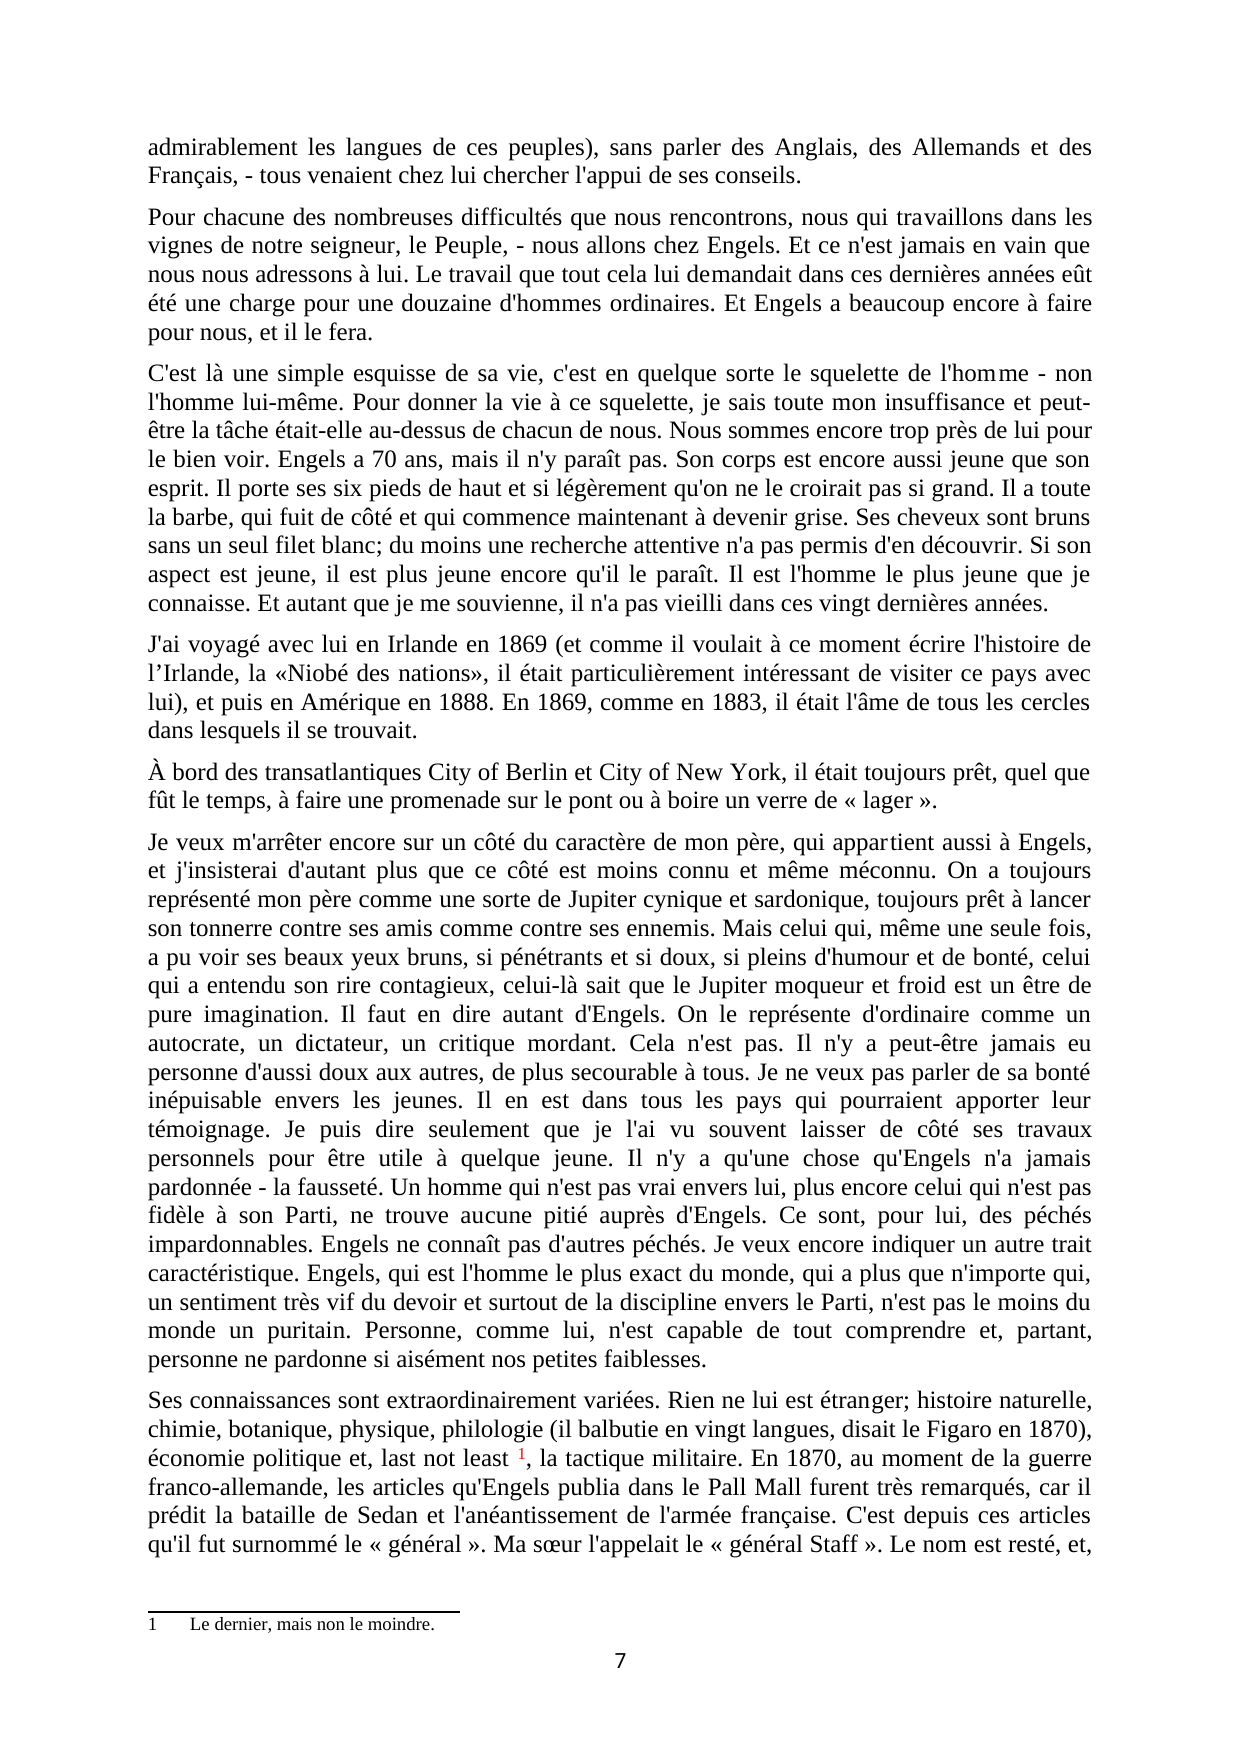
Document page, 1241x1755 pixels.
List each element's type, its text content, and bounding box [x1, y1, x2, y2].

text C'est là une simple esquisse de sa vie, c'est en quelque sorte le squelette de l'hom­me - non l'homme lui-même. Pour donner la vie à ce squelette, je sais toute mon insuffisance et peut-être la tâche était-elle au-dessus de chacun de nous. Nous sommes encore trop près de lui pour le bien voir. Engels a 70 ans, mais il n'y paraît pas. Son corps est encore aussi jeune que son esprit. Il porte ses six pieds de haut et si légèrement qu'on ne le croirait pas si grand. Il a toute la barbe, qui fuit de côté et qui commence maintenant à devenir grise. Ses cheveux sont bruns sans un seul filet blanc; du moins une recherche attentive n'a pas permis d'en découvrir. Si son aspect est jeune, il est plus jeune encore qu'il le paraît. Il est l'homme le plus jeune que je connaisse. Et autant que je me souvienne, il n'a pas vieilli dans ces vingt dernières années. [148, 358, 1093, 617]
text À bord des transatlantiques City of Berlin et City of New York, il était toujours prêt, quel que fût le temps, à faire une promenade sur le pont ou à boire un verre de « lager ». [148, 757, 1093, 814]
text Pour chacune des nombreuses difficultés que nous rencontrons, nous qui tra­vaillons dans les vignes de notre seigneur, le Peuple, - nous allons chez Engels. Et ce n'est jamais en vain que nous nous adressons à lui. Le travail que tout cela lui de­man­dait dans ces dernières années eût été une charge pour une douzaine d'hom­mes ordinaires. Et Engels a beaucoup encore à faire pour nous, et il le fera. [148, 202, 1093, 346]
text Je veux m'arrêter encore sur un côté du caractère de mon père, qui appar­tient aussi à Engels, et j'insisterai d'autant plus que ce côté est moins connu et même méconnu. On a toujours représenté mon père comme une sorte de Jupiter cynique et sardonique, toujours prêt à lancer son tonnerre contre ses amis comme contre ses ennemis. Mais celui qui, même une seule fois, a pu voir ses beaux yeux bruns, si pénétrants et si doux, si pleins d'humour et de bonté, celui qui a entendu son rire contagieux, celui-là sait que le Jupiter moqueur et froid est un être de pure ima­gi­nation. Il faut en dire autant d'Engels. On le représente d'ordinaire comme un autocrate, un dictateur, un critique mordant. Cela n'est pas. Il n'y a peut-être jamais eu personne d'aussi doux aux autres, de plus secourable à tous. Je ne veux pas parler de sa bonté inépuisable envers les jeunes. Il en est dans tous les pays qui pourraient apporter leur témoignage. Je puis dire seulement que je l'ai vu souvent lais­ser de côté ses travaux personnels pour être utile à quelque jeune. Il n'y a qu'une chose qu'Engels n'a jamais pardonnée - la fausseté. Un homme qui n'est pas vrai envers lui, plus encore celui qui n'est pas fidèle à son Parti, ne trouve au­cu­ne pitié auprès d'Engels. Ce sont, pour lui, des péchés impardonnables. Engels ne connaît pas d'autres péchés. Je veux encore indiquer un autre trait caractéris­ti­que. Engels, qui est l'homme le plus exact du monde, qui a plus que n'importe qui, un sentiment très vif du devoir et surtout de la discipline envers le Parti, n'est pas le moins du monde un puritain. Personne, comme lui, n'est capable de tout com­pren­dre et, partant, personne ne pardonne si aisément nos petites faiblesses. [148, 827, 1093, 1373]
text Le dernier, mais non le moindre. [148, 1612, 1093, 1634]
text admirablement les lan­gues de ces peuples), sans parler des Anglais, des Allemands et des Français, - tous venaient chez lui chercher l'appui de ses conseils. [148, 132, 1093, 189]
text J'ai voyagé avec lui en Irlande en 1869 (et comme il voulait à ce moment écrire l'histoire de l’Irlande, la «Niobé des nations», il était particulièrement intéressant de visiter ce pays avec lui), et puis en Amérique en 1888. En 1869, comme en 1883, il était l'âme de tous les cercles dans lesquels il se trouvait. [148, 629, 1093, 744]
text Ses connaissances sont extraordinairement variées. Rien ne lui est étran­ger; his­toi­re naturelle, chimie, botanique, physique, philologie (il balbutie en vingt lan­gues, disait le Figaro en 1870), économie politique et, last not least , la tactique mi­li­­taire. En 1870, au moment de la guerre franco-allemande, les articles qu'Engels publia dans le Pall Mall furent très remarqués, car il prédit la bataille de Sedan et l'anéantissement de l'armée française. C'est depuis ces articles qu'il fut surnommé le « général ». Ma sœur l'appelait le « général Staff ». Le nom est resté, et, [148, 1386, 1093, 1558]
